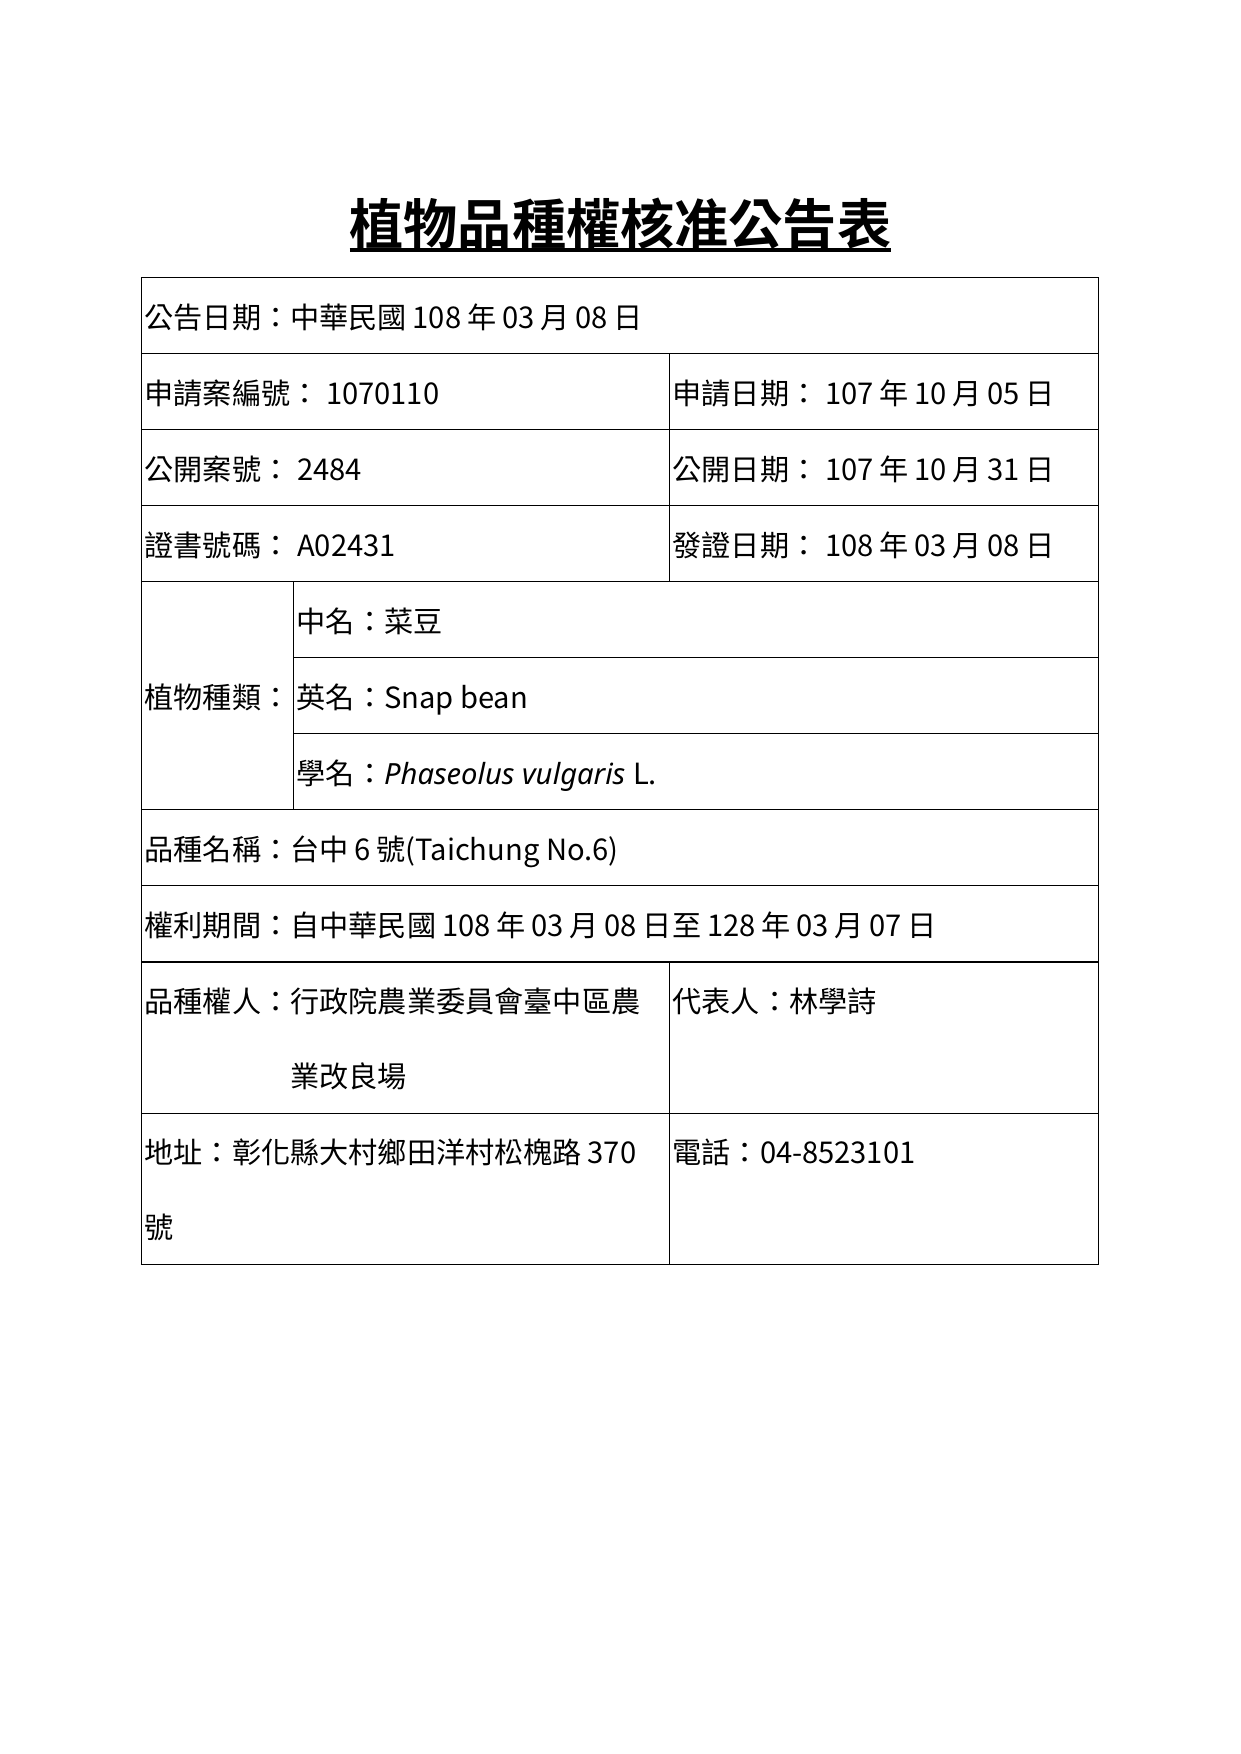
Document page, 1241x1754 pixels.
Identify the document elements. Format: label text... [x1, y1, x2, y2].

table_cell 植物種類： [142, 582, 293, 809]
text 植物品種權核准公告表 [187, 164, 1053, 277]
table_cell 公開案號： 2484 [142, 430, 669, 505]
table_cell 申請案編號： 1070110 [142, 354, 669, 429]
table_header 公告日期：中華民國108年03月08日 [142, 278, 1098, 353]
table_cell 權利期間：自中華民國108年03月08日至128年03月07日 [142, 886, 1098, 961]
table_cell 中名：菜豆 [294, 582, 1098, 657]
table_cell 代表人：林學詩 [670, 963, 1098, 1112]
table_cell 證書號碼： A02431 [142, 506, 669, 581]
table_cell 公開日期： 107年10月31日 [670, 430, 1098, 505]
table_cell 品種權人：行政院農業委員會臺中區農業改良場 [142, 963, 669, 1112]
table_cell 品種名稱：台中6號(Taichung No.6) [142, 810, 1098, 885]
table_cell 發證日期： 108年03月08日 [670, 506, 1098, 581]
table_cell 地址：彰化縣大村鄉田洋村松槐路370號 [142, 1114, 669, 1263]
table_cell 申請日期： 107年10月05日 [670, 354, 1098, 429]
table_cell 學名：Phaseolus vulgaris L. [294, 734, 1098, 809]
table_cell 英名：Snap bean [294, 658, 1098, 733]
table_cell 電話：04-8523101 [670, 1114, 1098, 1263]
